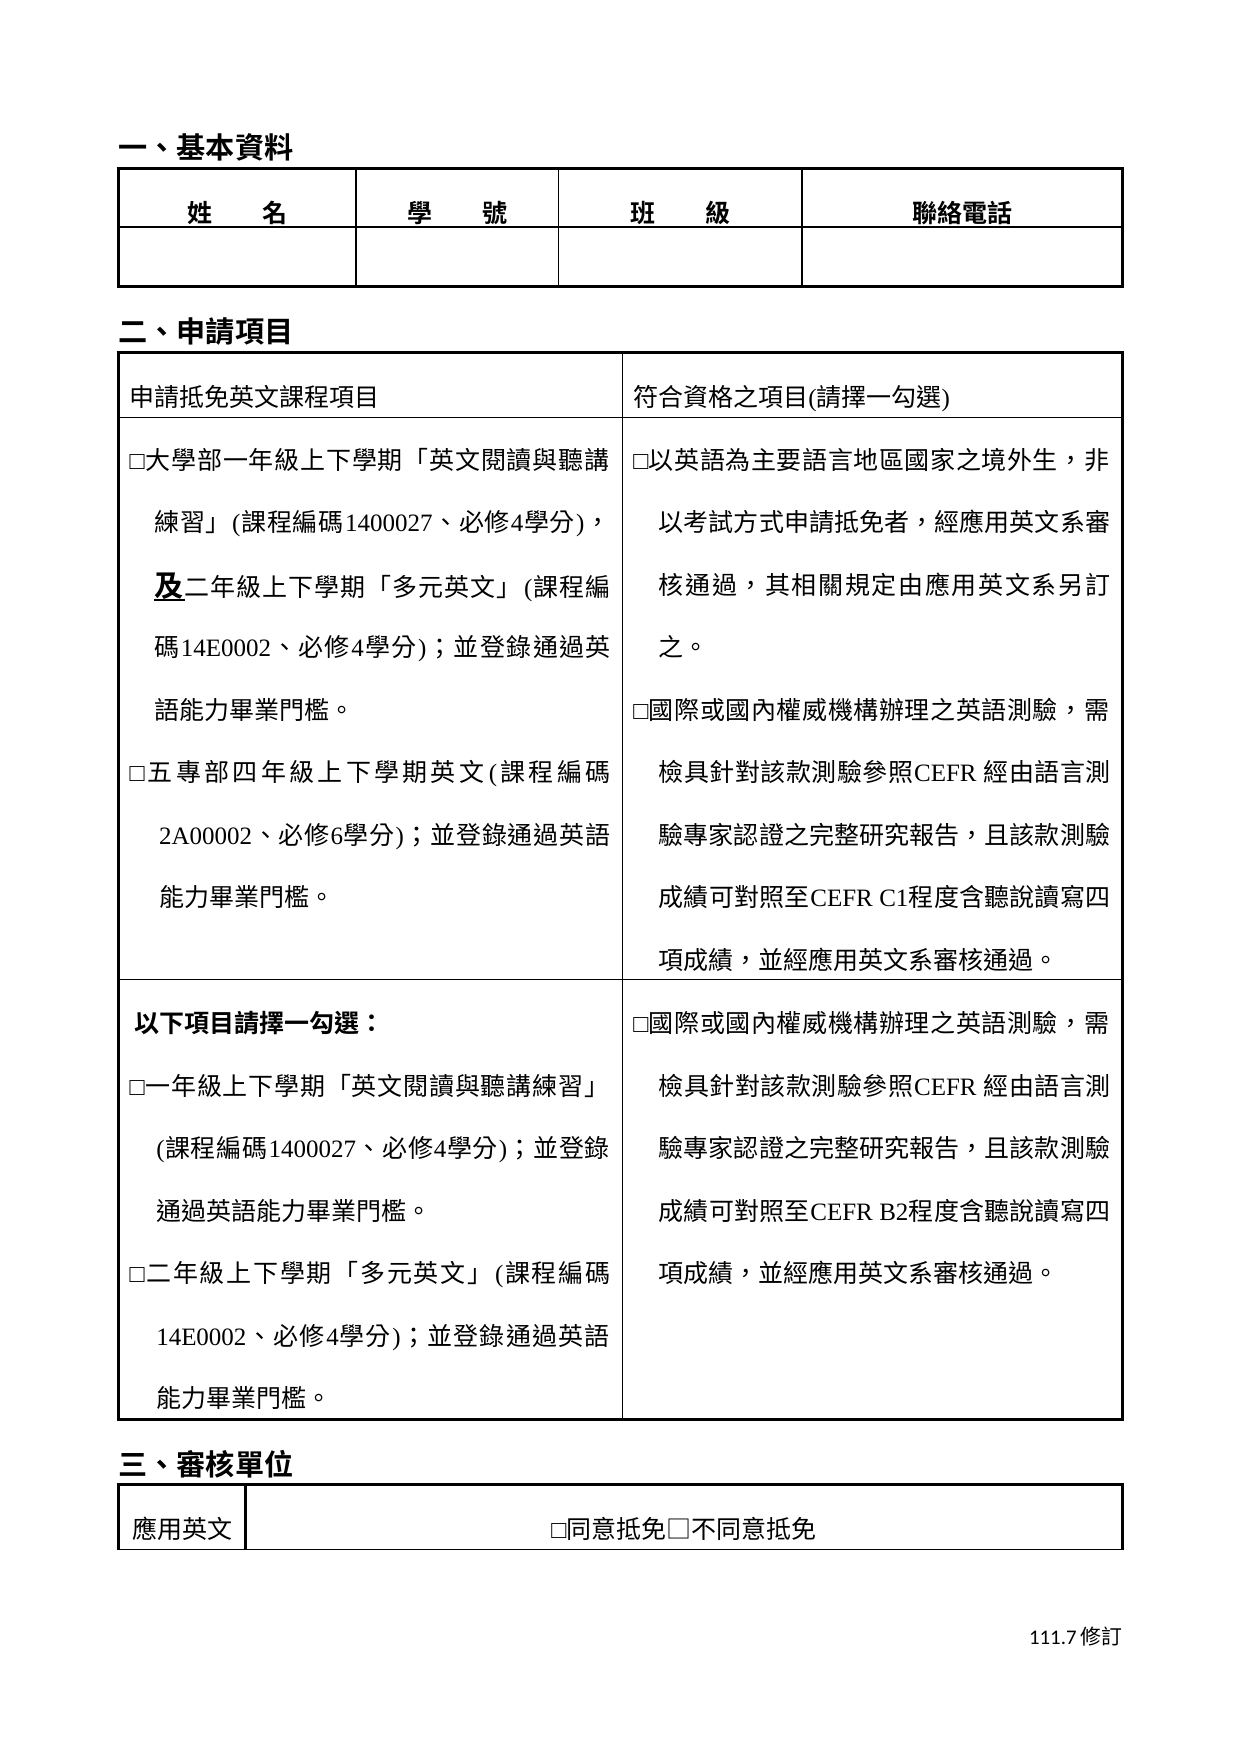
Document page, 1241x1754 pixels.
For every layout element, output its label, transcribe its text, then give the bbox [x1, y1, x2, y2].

table_cell [803, 228, 1121, 285]
table_header 姓 名 [120, 170, 355, 226]
table_cell □大學部一年級上下學期「英文閱讀與聽講練習」(課程編碼1400027、必修4學分)，及二年級上下學期「多元英文」(課程編碼14E0002、必修4學分)；並登錄通過英語能力畢業門檻。 □五專部四年級上下學期英文(課程編碼2A00002、必修6學分)；並登錄通過英語能力畢業門檻。 [120, 418, 622, 979]
table_header 學 號 [357, 170, 558, 226]
table_header 申請抵免英文課程項目 [120, 354, 622, 416]
table_header 符合資格之項目(請擇一勾選) [623, 354, 1121, 416]
text 二、申請項目 [118, 288, 1122, 351]
table_cell □國際或國內權威機構辦理之英語測驗，需檢具針對該款測驗參照CEFR 經由語言測驗專家認證之完整研究報告，且該款測驗成績可對照至CEFR B2程度含聽說讀寫四項成績，並經應用英文系審核通過。 [623, 980, 1121, 1417]
table_header 班 級 [559, 170, 801, 226]
table_header □同意抵免□不同意抵免 [247, 1486, 1121, 1549]
text 三、審核單位 [118, 1421, 1122, 1483]
table_header 聯絡電話 [803, 170, 1121, 226]
text 一、基本資料 [118, 104, 1122, 167]
table_header 應用英文 [120, 1486, 244, 1549]
table_cell 以下項目請擇一勾選： □一年級上下學期「英文閱讀與聽講練習」(課程編碼1400027、必修4學分)；並登錄通過英語能力畢業門檻。 □二年級上下學期「多元英文」(課程編碼14E0002、必修4學分)；並登錄通過英語能力畢業門檻。 [120, 980, 622, 1417]
table_cell [357, 228, 558, 285]
table_cell [120, 228, 355, 285]
table_cell □以英語為主要語言地區國家之境外生，非以考試方式申請抵免者，經應用英文系審核通過，其相關規定由應用英文系另訂之。 □國際或國內權威機構辦理之英語測驗，需檢具針對該款測驗參照CEFR 經由語言測驗專家認證之完整研究報告，且該款測驗成績可對照至CEFR C1程度含聽說讀寫四項成績，並經應用英文系審核通過。 [623, 418, 1121, 979]
table_cell [559, 228, 801, 285]
